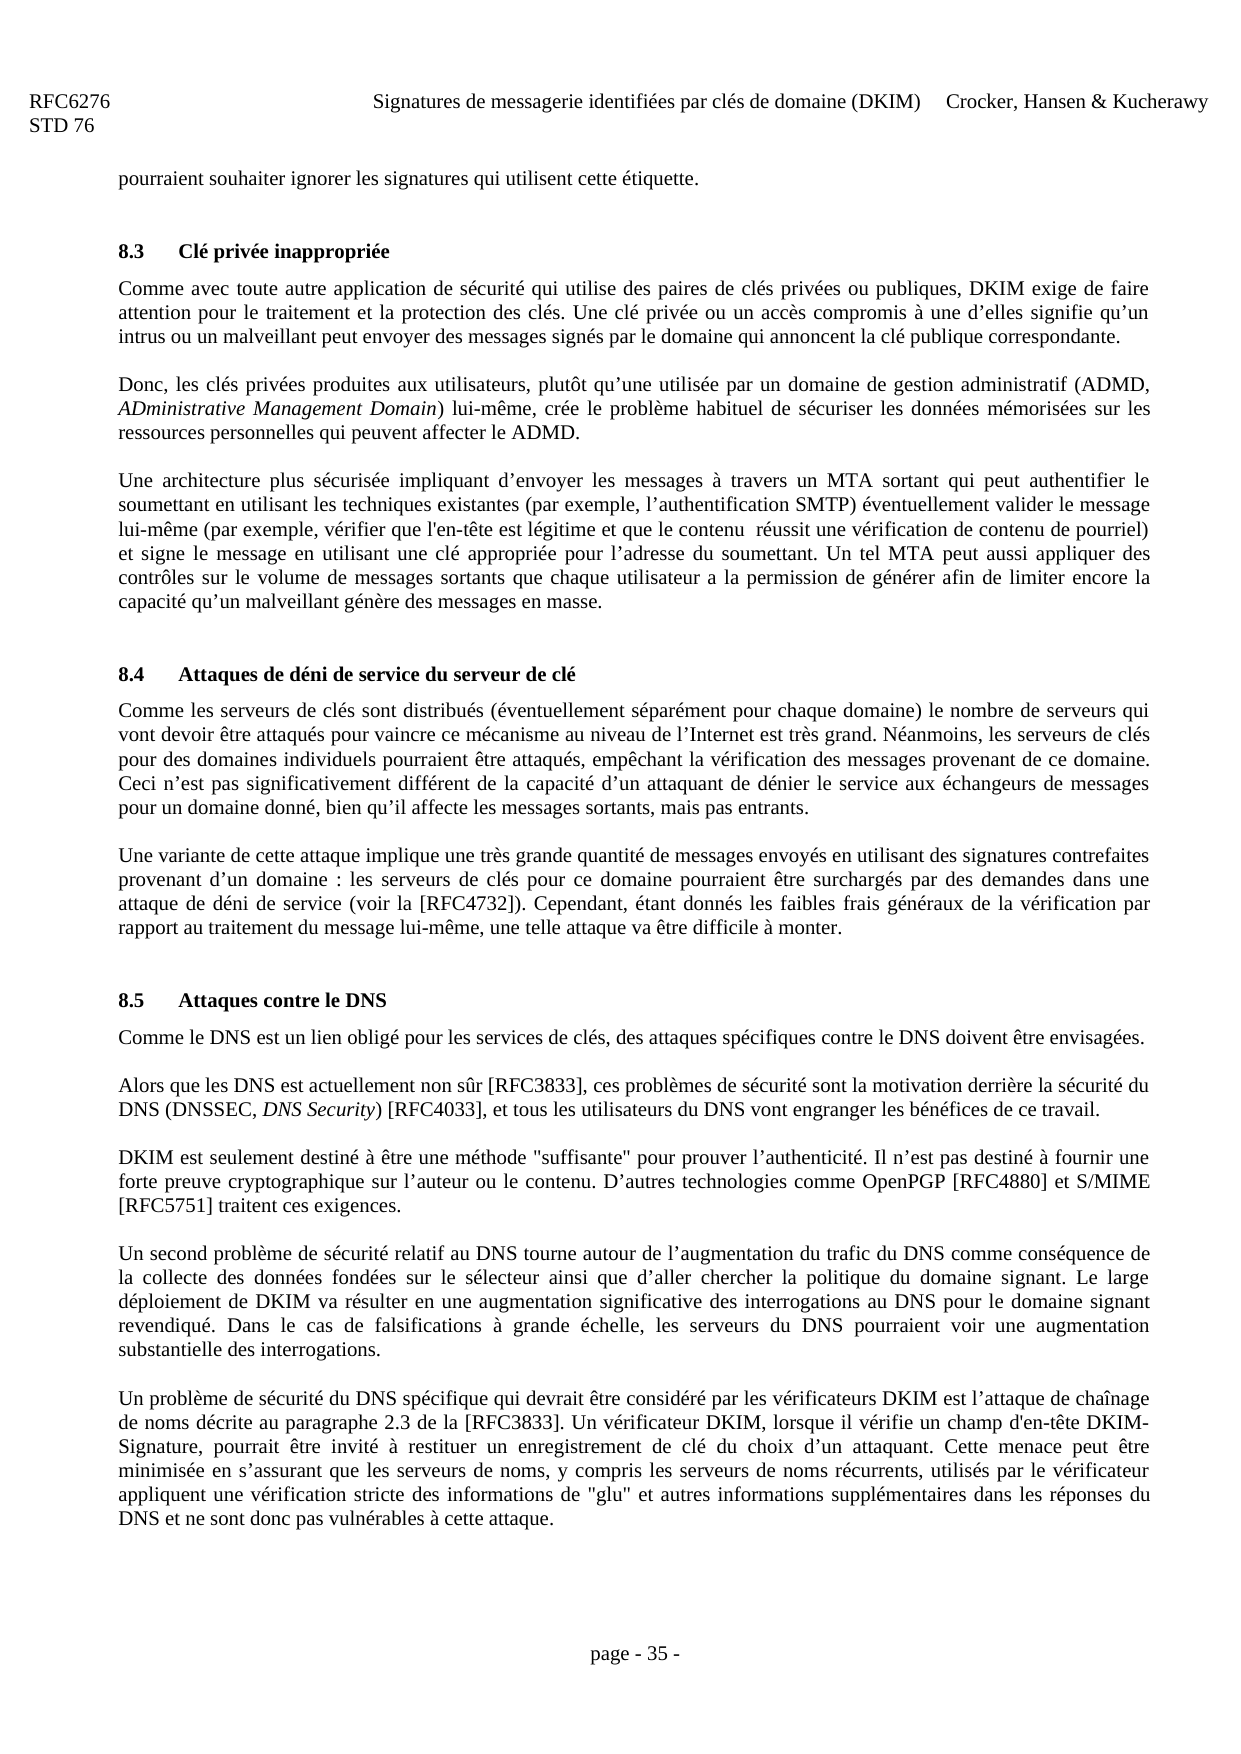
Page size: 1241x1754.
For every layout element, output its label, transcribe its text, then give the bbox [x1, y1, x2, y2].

subtitle 8.4 Attaques de déni de service du serveur de clé [118, 662, 1152, 686]
text Comme les serveurs de clés sont distribués (éventuellement séparément pour chaque domaine) le nombre de serveurs qui vont devoir être attaqués pour vaincre ce mécanisme au niveau de l’Internet est très grand. Néanmoins, les serveurs de clés pour des domaines individuels pourraient être attaqués, empêchant la vérification des messages provenant de ce domaine. Ceci n’est pas significativement différent de la capacité d’un attaquant de dénier le service aux échangeurs de messages pour un domaine donné, bien qu’il affecte les messages sortants, mais pas entrants. [118, 698, 1152, 819]
subtitle 8.3 Clé privée inappropriée [118, 239, 1152, 263]
text Une architecture plus sécurisée impliquant d’envoyer les messages à travers un MTA sortant qui peut authentifier le soumettant en utilisant les techniques existantes (par exemple, l’authentification SMTP) éventuellement valider le message lui-même (par exemple, vérifier que l'en-tête est légitime et que le contenu réussit une vérification de contenu de pourriel) et signe le message en utilisant une clé appropriée pour l’adresse du soumettant. Un tel MTA peut aussi appliquer des contrôles sur le volume de messages sortants que chaque utilisateur a la permission de générer afin de limiter encore la capacité qu’un malveillant génère des messages en masse. [118, 468, 1152, 613]
text Une variante de cette attaque implique une très grande quantité de messages envoyés en utilisant des signatures contrefaites provenant d’un domaine : les serveurs de clés pour ce domaine pourraient être surchargés par des demandes dans une attaque de déni de service (voir la [RFC4732]). Cependant, étant donnés les faibles frais généraux de la vérification par rapport au traitement du message lui-même, une telle attaque va être difficile à monter. [118, 843, 1152, 939]
text Donc, les clés privées produites aux utilisateurs, plutôt qu’une utilisée par un domaine de gestion administratif (ADMD, ADministrative Management Domain) lui-même, crée le problème habituel de sécuriser les données mémorisées sur les ressources personnelles qui peuvent affecter le ADMD. [118, 372, 1152, 444]
text pourraient souhaiter ignorer les signatures qui utilisent cette étiquette. [118, 166, 1152, 190]
text DKIM est seulement destiné à être une méthode "suffisante" pour prouver l’authenticité. Il n’est pas destiné à fournir une forte preuve cryptographique sur l’auteur ou le contenu. D’autres technologies comme OpenPGP [RFC4880] et S/MIME [RFC5751] traitent ces exigences. [118, 1145, 1152, 1217]
text Un second problème de sécurité relatif au DNS tourne autour de l’augmentation du trafic du DNS comme conséquence de la collecte des données fondées sur le sélecteur ainsi que d’aller chercher la politique du domaine signant. Le large déploiement de DKIM va résulter en une augmentation significative des interrogations au DNS pour le domaine signant revendiqué. Dans le cas de falsifications à grande échelle, les serveurs du DNS pourraient voir une augmentation substantielle des interrogations. [118, 1241, 1152, 1361]
text Comme avec toute autre application de sécurité qui utilise des paires de clés privées ou publiques, DKIM exige de faire attention pour le traitement et la protection des clés. Une clé privée ou un accès compromis à une d’elles signifie qu’un intrus ou un malveillant peut envoyer des messages signés par le domaine qui annoncent la clé publique correspondante. [118, 276, 1152, 348]
text Un problème de sécurité du DNS spécifique qui devrait être considéré par les vérificateurs DKIM est l’attaque de chaînage de noms décrite au paragraphe 2.3 de la [RFC3833]. Un vérificateur DKIM, lorsque il vérifie un champ d'en-tête DKIM-Signature, pourrait être invité à restituer un enregistrement de clé du choix d’un attaquant. Cette menace peut être minimisée en s’assurant que les serveurs de noms, y compris les serveurs de noms récurrents, utilisés par le vérificateur appliquent une vérification stricte des informations de "glu" et autres informations supplémentaires dans les réponses du DNS et ne sont donc pas vulnérables à cette attaque. [118, 1386, 1152, 1530]
text Alors que les DNS est actuellement non sûr [RFC3833], ces problèmes de sécurité sont la motivation derrière la sécurité du DNS (DNSSEC, DNS Security) [RFC4033], et tous les utilisateurs du DNS vont engranger les bénéfices de ce travail. [118, 1073, 1152, 1121]
subtitle 8.5 Attaques contre le DNS [118, 988, 1152, 1012]
text Comme le DNS est un lien obligé pour les services de clés, des attaques spécifiques contre le DNS doivent être envisagées. [118, 1024, 1152, 1049]
